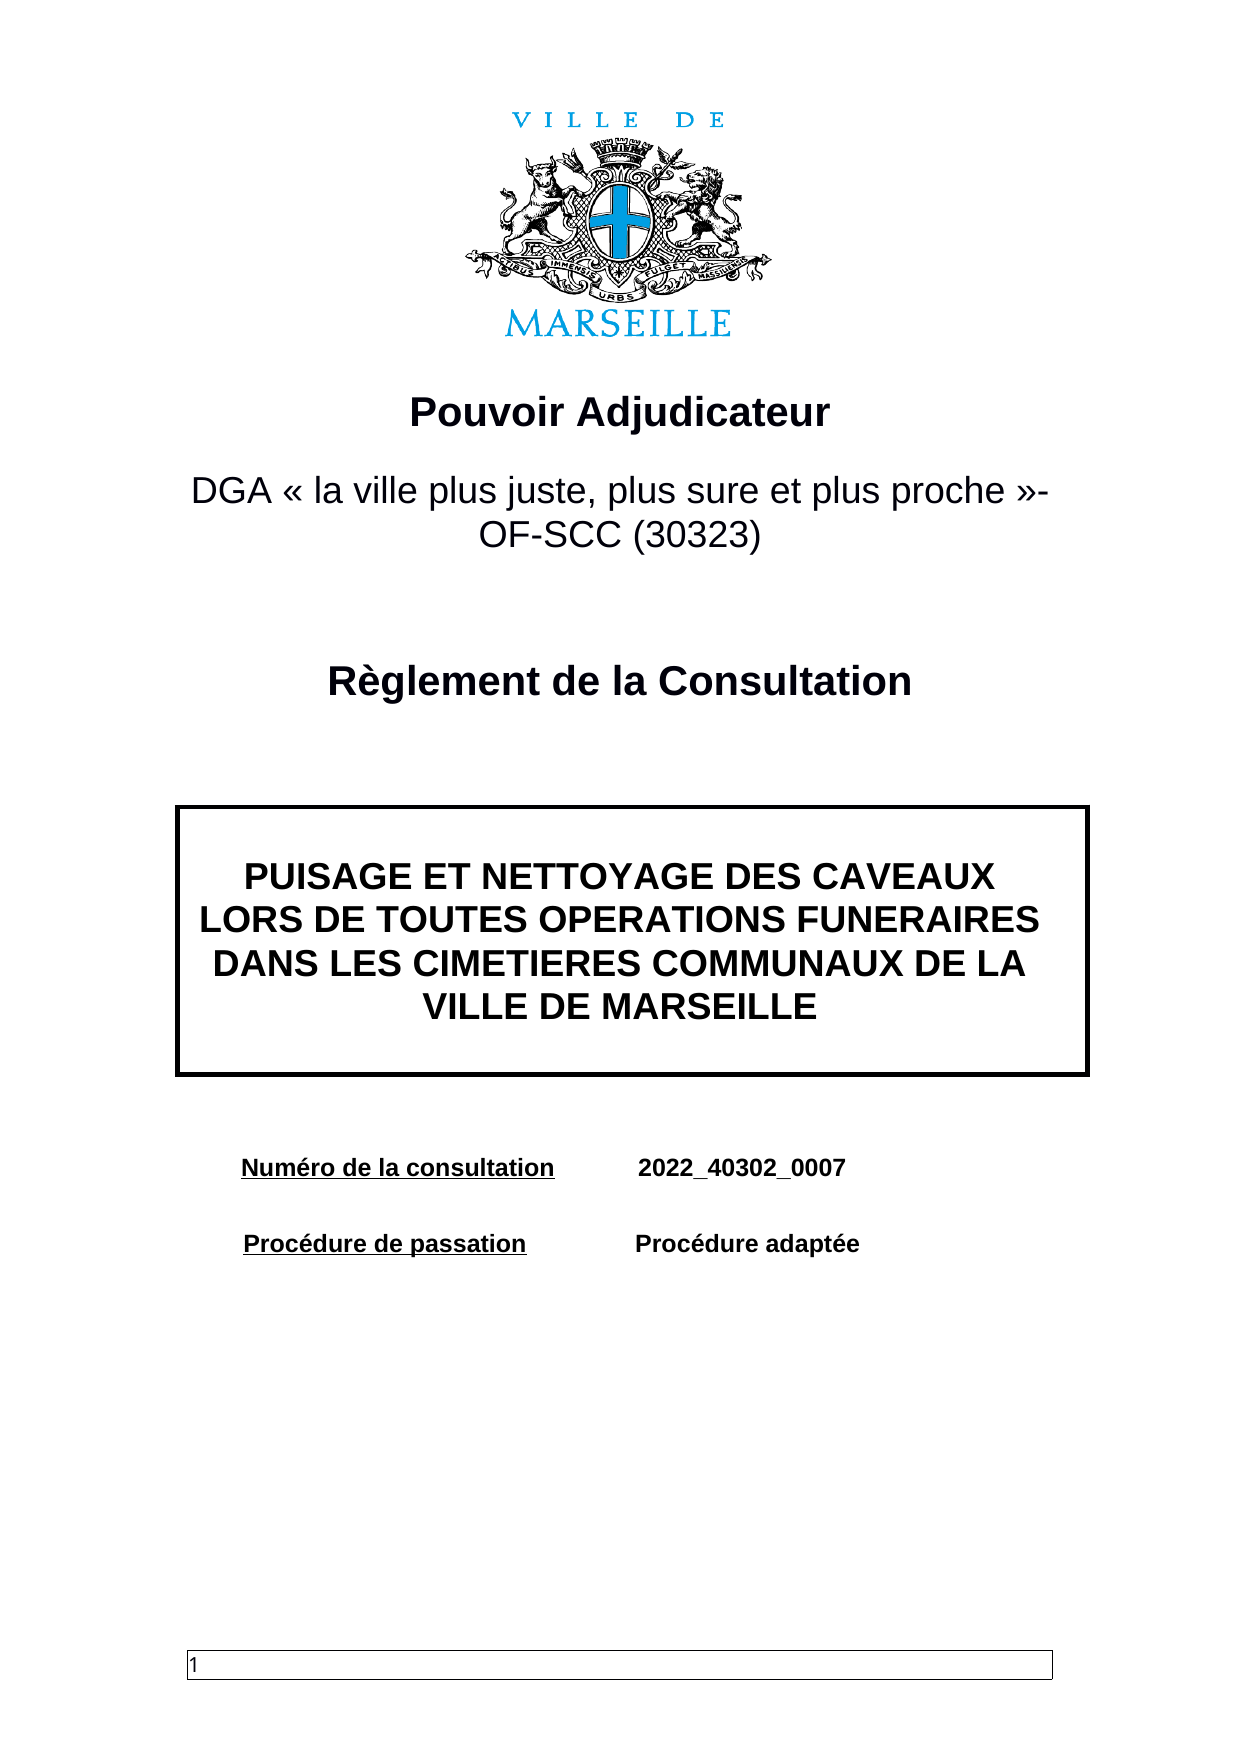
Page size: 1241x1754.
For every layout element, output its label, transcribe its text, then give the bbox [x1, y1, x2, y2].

text Règlement de la Consultation [188, 656, 1052, 704]
picture [462, 103, 774, 344]
text Procédure de passation Procédure adaptée [243, 1229, 1052, 1258]
text Numéro de la consultation 2022_40302_0007 [241, 1152, 1052, 1181]
text DGA « la ville plus juste, plus sure et plus proche »-OF-SCC (30323) [188, 469, 1052, 555]
text PUISAGE ET NETTOYAGE DES CAVEAUX LORS DE TOUTES OPERATIONS FUNERAIRES DANS LES CIMETIERES COMMUNAUX DE LA VILLE DE MARSEILLE [188, 854, 1052, 1027]
text Pouvoir Adjudicateur [188, 387, 1052, 435]
